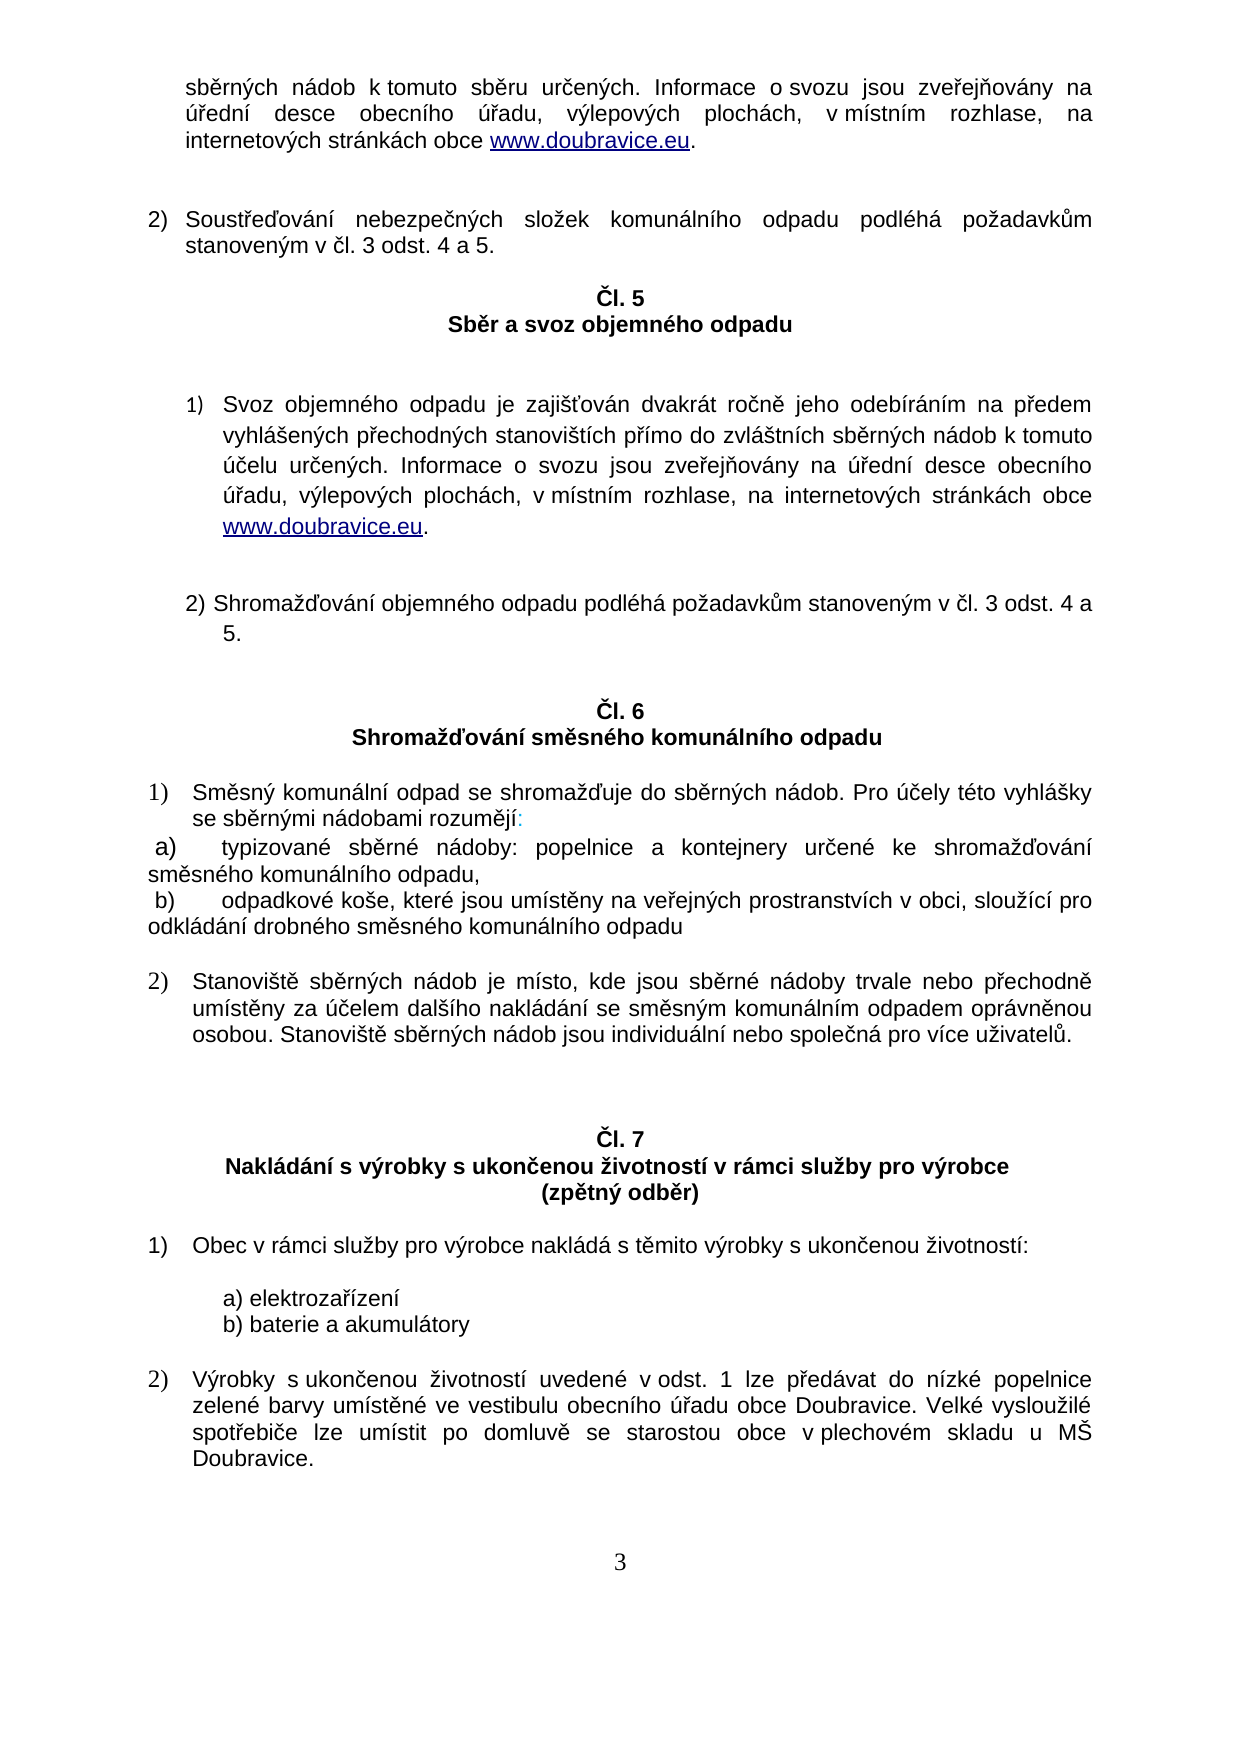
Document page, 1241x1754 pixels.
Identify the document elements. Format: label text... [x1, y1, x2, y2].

list sběrných nádob k tomuto sběru určených. Informace o svozu jsou zveřejňovány na úřední desce obecního úřadu, výlepových plochách, v místním rozhlase, na internetových stránkách obce www.doubravice.eu. [148, 74, 1092, 153]
text a) elektrozařízení [223, 1284, 1092, 1311]
text Čl. 5 [148, 285, 1092, 311]
subtitle Nakládání s výrobky s ukončenou životností v rámci služby pro výrobce [148, 1153, 1092, 1179]
list Svoz objemného odpadu je zajišťován dvakrát ročně jeho odebíráním na předem vyhlášených přechodných stanovištích přímo do zvláštních sběrných nádob k tomuto účelu určených. Informace o svozu jsou zveřejňovány na úřední desce obecního úřadu, výlepových plochách, v místním rozhlase, na internetových stránkách obce www.doubravice.eu. [185, 390, 1092, 539]
list Shromažďování objemného odpadu podléhá požadavkům stanoveným v čl. 3 odst. 4 a 5. [185, 590, 1092, 647]
list Výrobky s ukončenou životností uvedené v odst. 1 lze předávat do nízké popelnice zelené barvy umístěné ve vestibulu obecního úřadu obce Doubravice. Velké vysloužilé spotřebiče lze umístit po domluvě se starostou obce v plechovém skladu u MŠ Doubravice. [148, 1364, 1092, 1471]
list Směsný komunální odpad se shromažďuje do sběrných nádob. Pro účely této vyhlášky se sběrnými nádobami rozumějí: [148, 777, 1092, 832]
text Čl. 6 [148, 698, 1092, 724]
list Obec v rámci služby pro výrobce nakládá s těmito výrobky s ukončenou životností: [148, 1232, 1092, 1258]
list Stanoviště sběrných nádob je místo, kde jsou sběrné nádoby trvale nebo přechodně umístěny za účelem dalšího nakládání se směsným komunálním odpadem oprávněnou osobou. Stanoviště sběrných nádob jsou individuální nebo společná pro více uživatelů. [148, 966, 1092, 1047]
text Sběr a svoz objemného odpadu [148, 311, 1092, 337]
text Čl. 7 [148, 1126, 1092, 1153]
subtitle (zpětný odběr) [148, 1179, 1092, 1206]
list typizované sběrné nádoby: popelnice a kontejnery určené ke shromažďování směsného komunálního odpadu, [148, 832, 1092, 887]
list odpadkové koše, které jsou umístěny na veřejných prostranstvích v obci, sloužící pro odkládání drobného směsného komunálního odpadu [148, 887, 1092, 939]
list Soustřeďování nebezpečných složek komunálního odpadu podléhá požadavkům stanoveným v čl. 3 odst. 4 a 5. [148, 206, 1092, 258]
text b) baterie a akumulátory [223, 1311, 1092, 1337]
text Shromažďování směsného komunálního odpadu [148, 724, 1092, 750]
